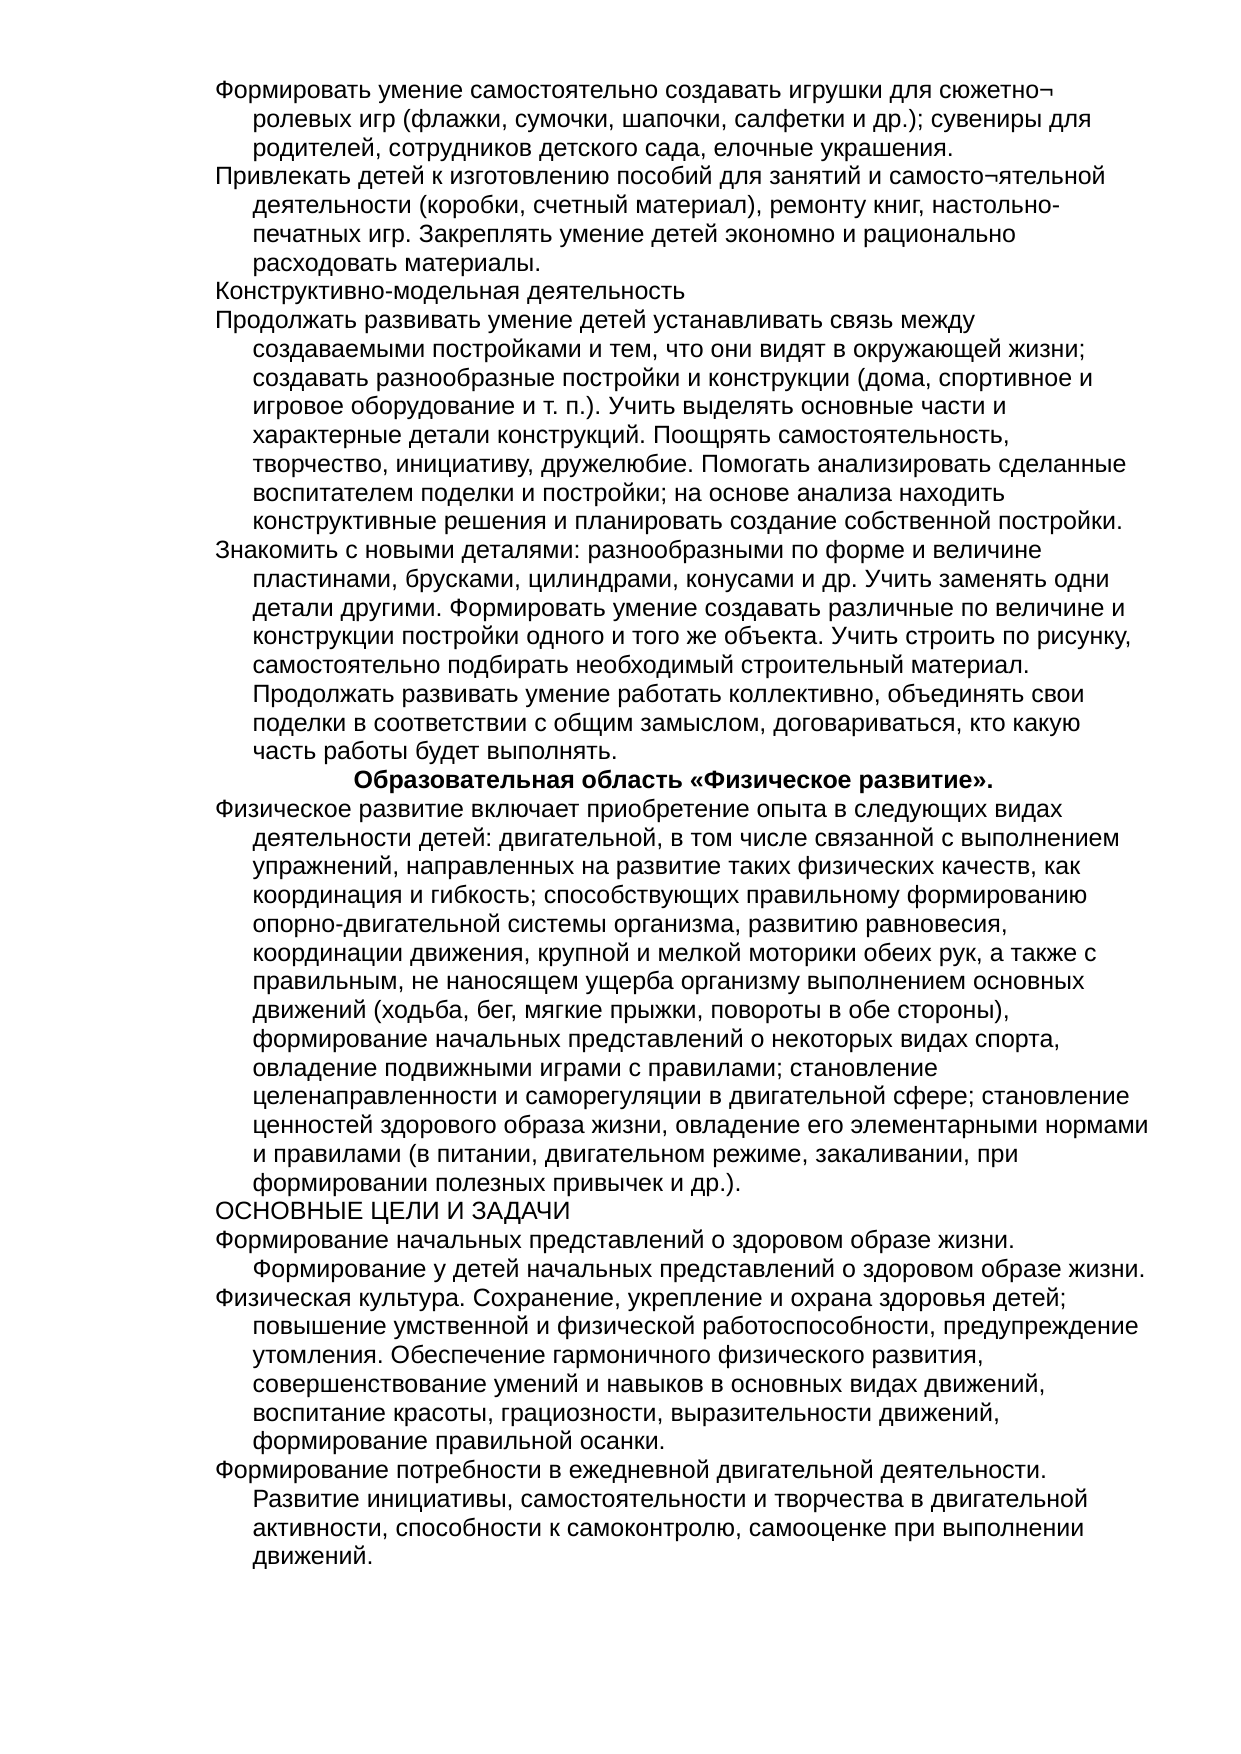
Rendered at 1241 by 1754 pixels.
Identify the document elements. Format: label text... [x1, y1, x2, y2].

text Формирование потребности в ежедневной двигательной деятельности. Развитие инициативы, самостоятельности и творчества в двигательной активности, способности к самоконтролю, самооценке при выполнении движений. [215, 1455, 1152, 1570]
text Формирование начальных представлений о здоровом образе жизни. Формирование у детей начальных представлений о здоровом образе жизни. [215, 1225, 1152, 1282]
text Конструктивно-модельная деятельность [215, 276, 1152, 305]
text Физическая культура. Сохранение, укрепление и охрана здоровья детей; повышение умственной и физической работоспособности, предупреждение утомления. Обеспечение гармоничного физического развития, совершенствование умений и навыков в основных видах движений, воспитание красоты, грациозности, выразительности движений, формирование правильной осанки. [215, 1282, 1152, 1455]
text Привлекать детей к изготовлению пособий для занятий и самосто¬ятельной деятельности (коробки, счетный материал), ремонту книг, настольно-печатных игр. Закреплять умение детей экономно и рационально расходовать материалы. [215, 161, 1152, 276]
text Продолжать развивать умение детей устанавливать связь между создаваемыми постройками и тем, что они видят в окружающей жизни; создавать разнообразные постройки и конструкции (дома, спортивное и игровое оборудование и т. п.). Учить выделять основные части и характерные детали конструкций. Поощрять самостоятельность, творчество, инициативу, дружелюбие. Помогать анализировать сделанные воспитателем поделки и постройки; на основе анализа находить конструктивные решения и планировать создание собственной постройки. [215, 305, 1152, 535]
text Знакомить с новыми деталями: разнообразными по форме и величине пластинами, брусками, цилиндрами, конусами и др. Учить заменять одни детали другими. Формировать умение создавать различные по величине и конструкции постройки одного и того же объекта. Учить строить по рисунку, самостоятельно подбирать необходимый строительный материал. Продолжать развивать умение работать коллективно, объединять свои поделки в соответствии с общим замыслом, договариваться, кто какую часть работы будет выполнять. [215, 535, 1152, 765]
text Формировать умение самостоятельно создавать игрушки для сюжетно¬ ролевых игр (флажки, сумочки, шапочки, салфетки и др.); сувениры для родителей, сотрудников детского сада, елочные украшения. [215, 75, 1152, 161]
text ОСНОВНЫЕ ЦЕЛИ И ЗАДАЧИ [215, 1196, 1152, 1225]
text Физическое развитие включает приобретение опыта в следующих видах деятельности детей: двигательной, в том числе связанной с выполнением упражнений, направленных на развитие таких физических качеств, как координация и гибкость; способствующих правильному формированию опорно-двигательной системы организма, развитию равновесия, координации движения, крупной и мелкой моторики обеих рук, а также с правильным, не наносящем ущерба организму выполнением основных движений (ходьба, бег, мягкие прыжки, повороты в обе стороны), формирование начальных представлений о некоторых видах спорта, овладение подвижными играми с правилами; становление целенаправленности и саморегуляции в двигательной сфере; становление ценностей здорового образа жизни, овладение его элементарными нормами и правилами (в питании, двигательном режиме, закаливании, при формировании полезных привычек и др.). [215, 794, 1152, 1196]
text Образовательная область «Физическое развитие». [215, 765, 1152, 794]
